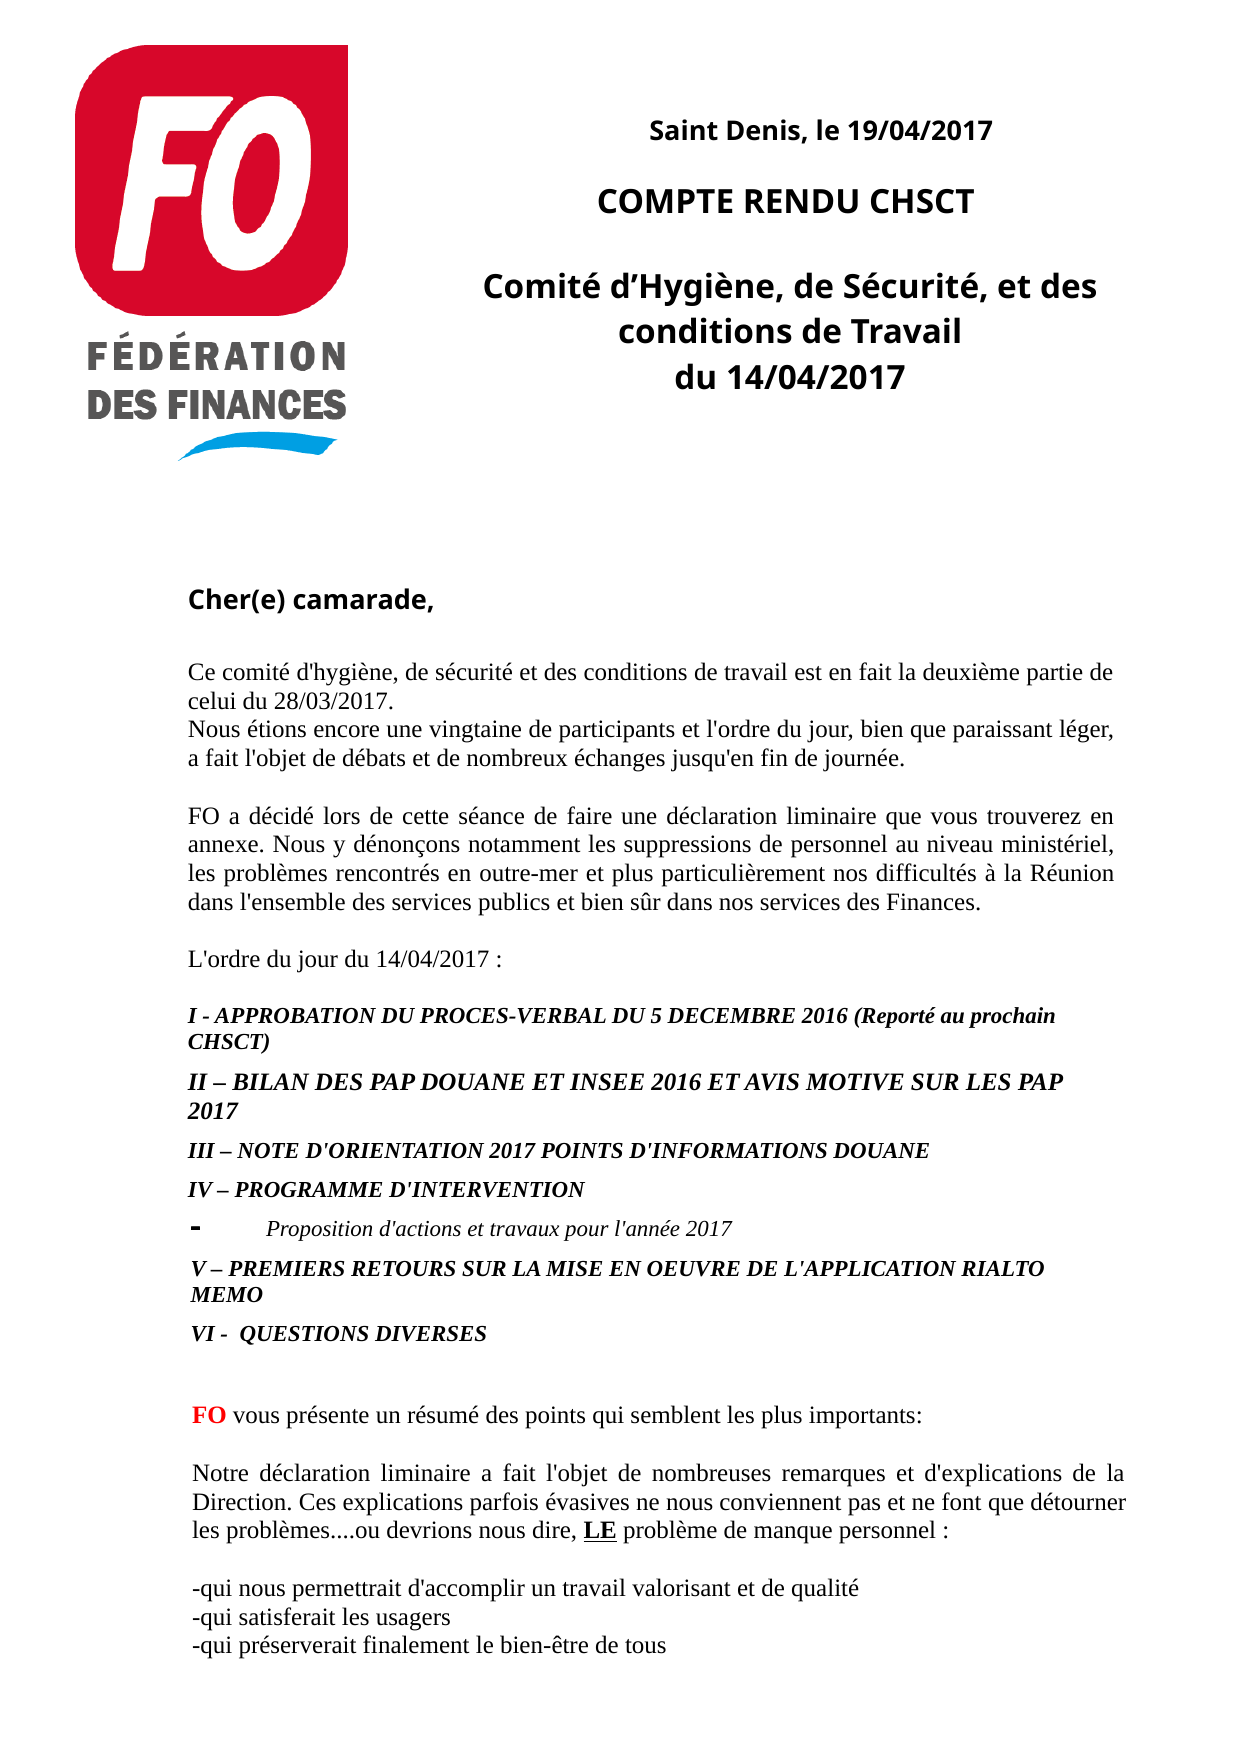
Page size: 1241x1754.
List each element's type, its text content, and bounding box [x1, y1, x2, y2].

text Notre déclaration liminaire a fait l'objet de nombreuses remarques et d'explications de la Direction. Ces explications parfois évasives ne nous conviennent pas et ne font que détourner les problèmes....ou devrions nous dire, LE problème de manque personnel : [192, 1458, 1126, 1544]
text -qui satisferait les usagers [192, 1602, 1126, 1631]
text COMPTE RENDU CHSCT [428, 177, 1152, 223]
text Cher(e) camarade, [188, 581, 1115, 617]
list L'ordre du jour du 14/04/2017 : [188, 944, 1115, 973]
text FO vous présente un résumé des points qui semblent les plus importants: [192, 1401, 1126, 1429]
text I - APPROBATION DU PROCES-VERBAL DU 5 DECEMBRE 2016 (Reporté au prochain CHSCT) [188, 1002, 1115, 1055]
text -qui nous permettrait d'accomplir un travail valorisant et de qualité [192, 1573, 1126, 1602]
text Saint Denis, le 19/04/2017 [428, 112, 1152, 149]
text VI - QUESTIONS DIVERSES [190, 1320, 1114, 1347]
subtitle Comité d’Hygiène, de Sécurité, et des conditions de Travail [428, 263, 1152, 353]
list FO a décidé lors de cette séance de faire une déclaration liminaire que vous trouverez en annexe. Nous y dénonçons notamment les suppressions de personnel au niveau ministériel, les problèmes rencontrés en outre-mer et plus particulièrement nos difficultés à la Réunion dans l'ensemble des services publics et bien sûr dans nos services des Finances. [188, 801, 1115, 916]
text IV – PROGRAMME D'INTERVENTION [188, 1176, 1115, 1202]
text III – NOTE D'ORIENTATION 2017 POINTS D'INFORMATIONS DOUANE [188, 1137, 1115, 1164]
list Proposition d'actions et travaux pour l'année 2017 [190, 1215, 1114, 1243]
text II – BILAN DES PAP DOUANE ET INSEE 2016 ET AVIS MOTIVE SUR LES PAP 2017 [188, 1067, 1115, 1125]
text V – PREMIERS RETOURS SUR LA MISE EN OEUVRE DE L'APPLICATION RIALTO MEMO [190, 1255, 1114, 1308]
subtitle du 14/04/2017 [428, 353, 1152, 399]
list Ce comité d'hygiène, de sécurité et des conditions de travail est en fait la deuxième partie de celui du 28/03/2017. [188, 657, 1115, 714]
list Nous étions encore une vingtaine de participants et l'ordre du jour, bien que paraissant léger, a fait l'objet de débats et de nombreux échanges jusqu'en fin de journée. [188, 714, 1115, 772]
text -qui préserverait finalement le bien-être de tous [192, 1631, 1126, 1659]
